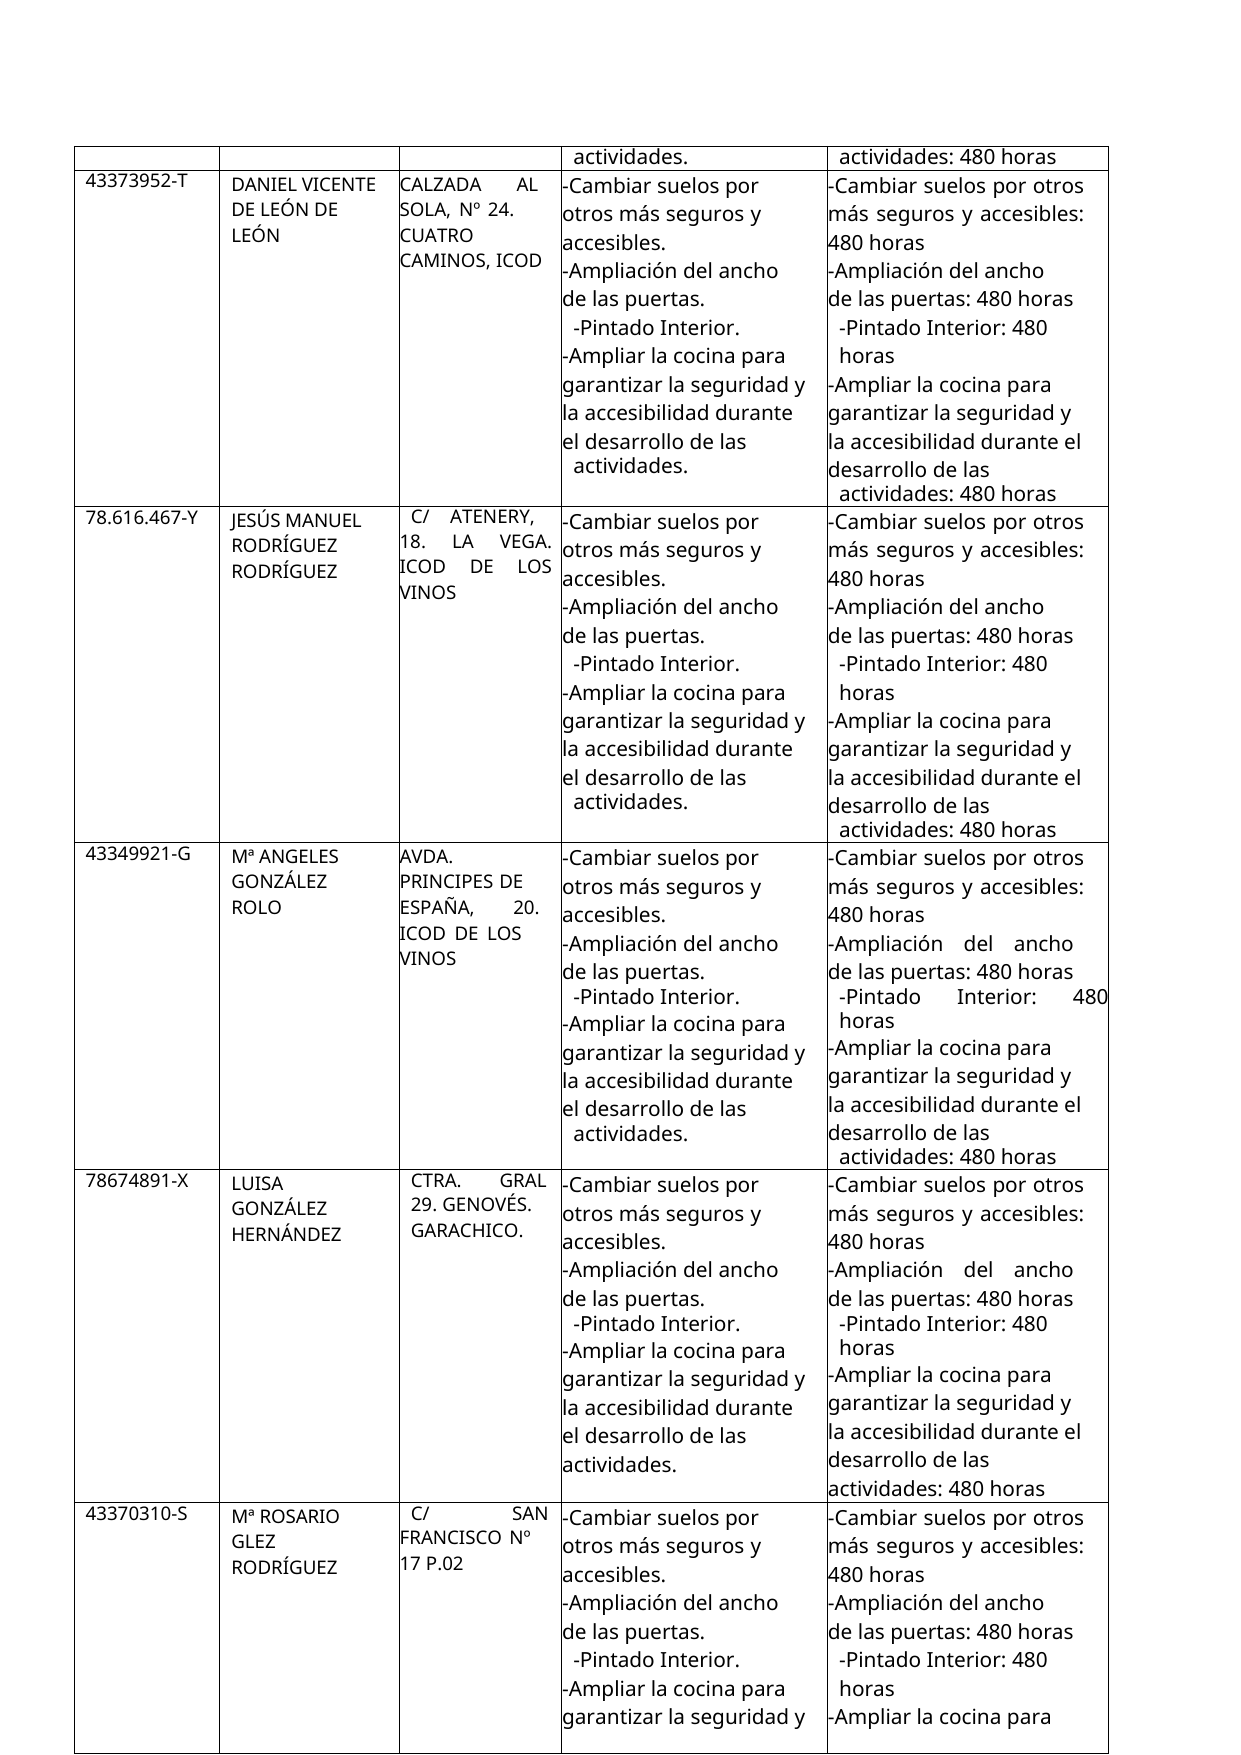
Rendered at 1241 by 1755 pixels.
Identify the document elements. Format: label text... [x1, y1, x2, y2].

table_header [75, 147, 219, 170]
table_cell -Cambiar suelos por otros más seguros y accesibles: 480 horas -Ampliación del ancho de las puertas: 480 horas -Pintado Interior: 480 horas -Ampliar la cocina para garantizar la seguridad y la accesibilidad durante el desarrollo de las actividades: 480 horas [828, 507, 1108, 842]
table_cell 78.616.467-Y [75, 507, 219, 842]
table_cell AVDA. PRINCIPES DE ESPAÑA, 20. ICOD DE LOS VINOS [400, 843, 561, 1169]
table_cell CTRA. GRAL 29. GENOVÉS. GARACHICO. [400, 1170, 561, 1502]
table_cell 78674891-X [75, 1170, 219, 1502]
table_cell 43373952-T [75, 171, 219, 506]
table_cell -Cambiar suelos por otros más seguros y accesibles: 480 horas -Ampliación del ancho de las puertas: 480 horas -Pintado Interior: 480 horas -Ampliar la cocina para [828, 1503, 1108, 1753]
table_cell -Cambiar suelos por otros más seguros y accesibles. -Ampliación del ancho de las puertas. -Pintado Interior. -Ampliar la cocina para garantizar la seguridad y [562, 1503, 827, 1753]
table_cell C/ SAN FRANCISCO Nº 17 P.02 [400, 1503, 561, 1753]
table_cell -Cambiar suelos por otros más seguros y accesibles. -Ampliación del ancho de las puertas. -Pintado Interior. -Ampliar la cocina para garantizar la seguridad y la accesibilidad durante el desarrollo de las actividades. [562, 843, 827, 1169]
table_cell DANIEL VICENTE DE LEÓN DE LEÓN [220, 171, 399, 506]
table_cell Mª ANGELES GONZÁLEZ ROLO [220, 843, 399, 1169]
table_cell CALZADA AL SOLA, Nº 24. CUATRO CAMINOS, ICOD [400, 171, 561, 506]
table_header [220, 147, 399, 170]
table_cell C/ ATENERY, 18. LA VEGA. ICOD DE LOS VINOS [400, 507, 561, 842]
table_cell -Cambiar suelos por otros más seguros y accesibles. -Ampliación del ancho de las puertas. -Pintado Interior. -Ampliar la cocina para garantizar la seguridad y la accesibilidad durante el desarrollo de las actividades. [562, 1170, 827, 1502]
table_cell -Cambiar suelos por otros más seguros y accesibles. -Ampliación del ancho de las puertas. -Pintado Interior. -Ampliar la cocina para garantizar la seguridad y la accesibilidad durante el desarrollo de las actividades. [562, 507, 827, 842]
table_cell JESÚS MANUEL RODRÍGUEZ RODRÍGUEZ [220, 507, 399, 842]
table_cell 43349921-G [75, 843, 219, 1169]
table_cell -Cambiar suelos por otros más seguros y accesibles. -Ampliación del ancho de las puertas. -Pintado Interior. -Ampliar la cocina para garantizar la seguridad y la accesibilidad durante el desarrollo de las actividades. [562, 171, 827, 506]
table_cell -Cambiar suelos por otros más seguros y accesibles: 480 horas -Ampliación del ancho de las puertas: 480 horas -Pintado Interior: 480 horas -Ampliar la cocina para garantizar la seguridad y la accesibilidad durante el desarrollo de las actividades: 480 horas [828, 171, 1108, 506]
table_header actividades. [562, 147, 827, 170]
table_cell LUISA GONZÁLEZ HERNÁNDEZ [220, 1170, 399, 1502]
table_header [400, 147, 561, 170]
table_cell -Cambiar suelos por otros más seguros y accesibles: 480 horas -Ampliación del ancho de las puertas: 480 horas -Pintado Interior: 480 horas -Ampliar la cocina para garantizar la seguridad y la accesibilidad durante el desarrollo de las actividades: 480 horas [828, 843, 1108, 1169]
table_cell 43370310-S [75, 1503, 219, 1753]
table_cell -Cambiar suelos por otros más seguros y accesibles: 480 horas -Ampliación del ancho de las puertas: 480 horas -Pintado Interior: 480 horas -Ampliar la cocina para garantizar la seguridad y la accesibilidad durante el desarrollo de las actividades: 480 horas [828, 1170, 1108, 1502]
table_cell Mª ROSARIO GLEZ RODRÍGUEZ [220, 1503, 399, 1753]
table_header actividades: 480 horas [828, 147, 1108, 170]
